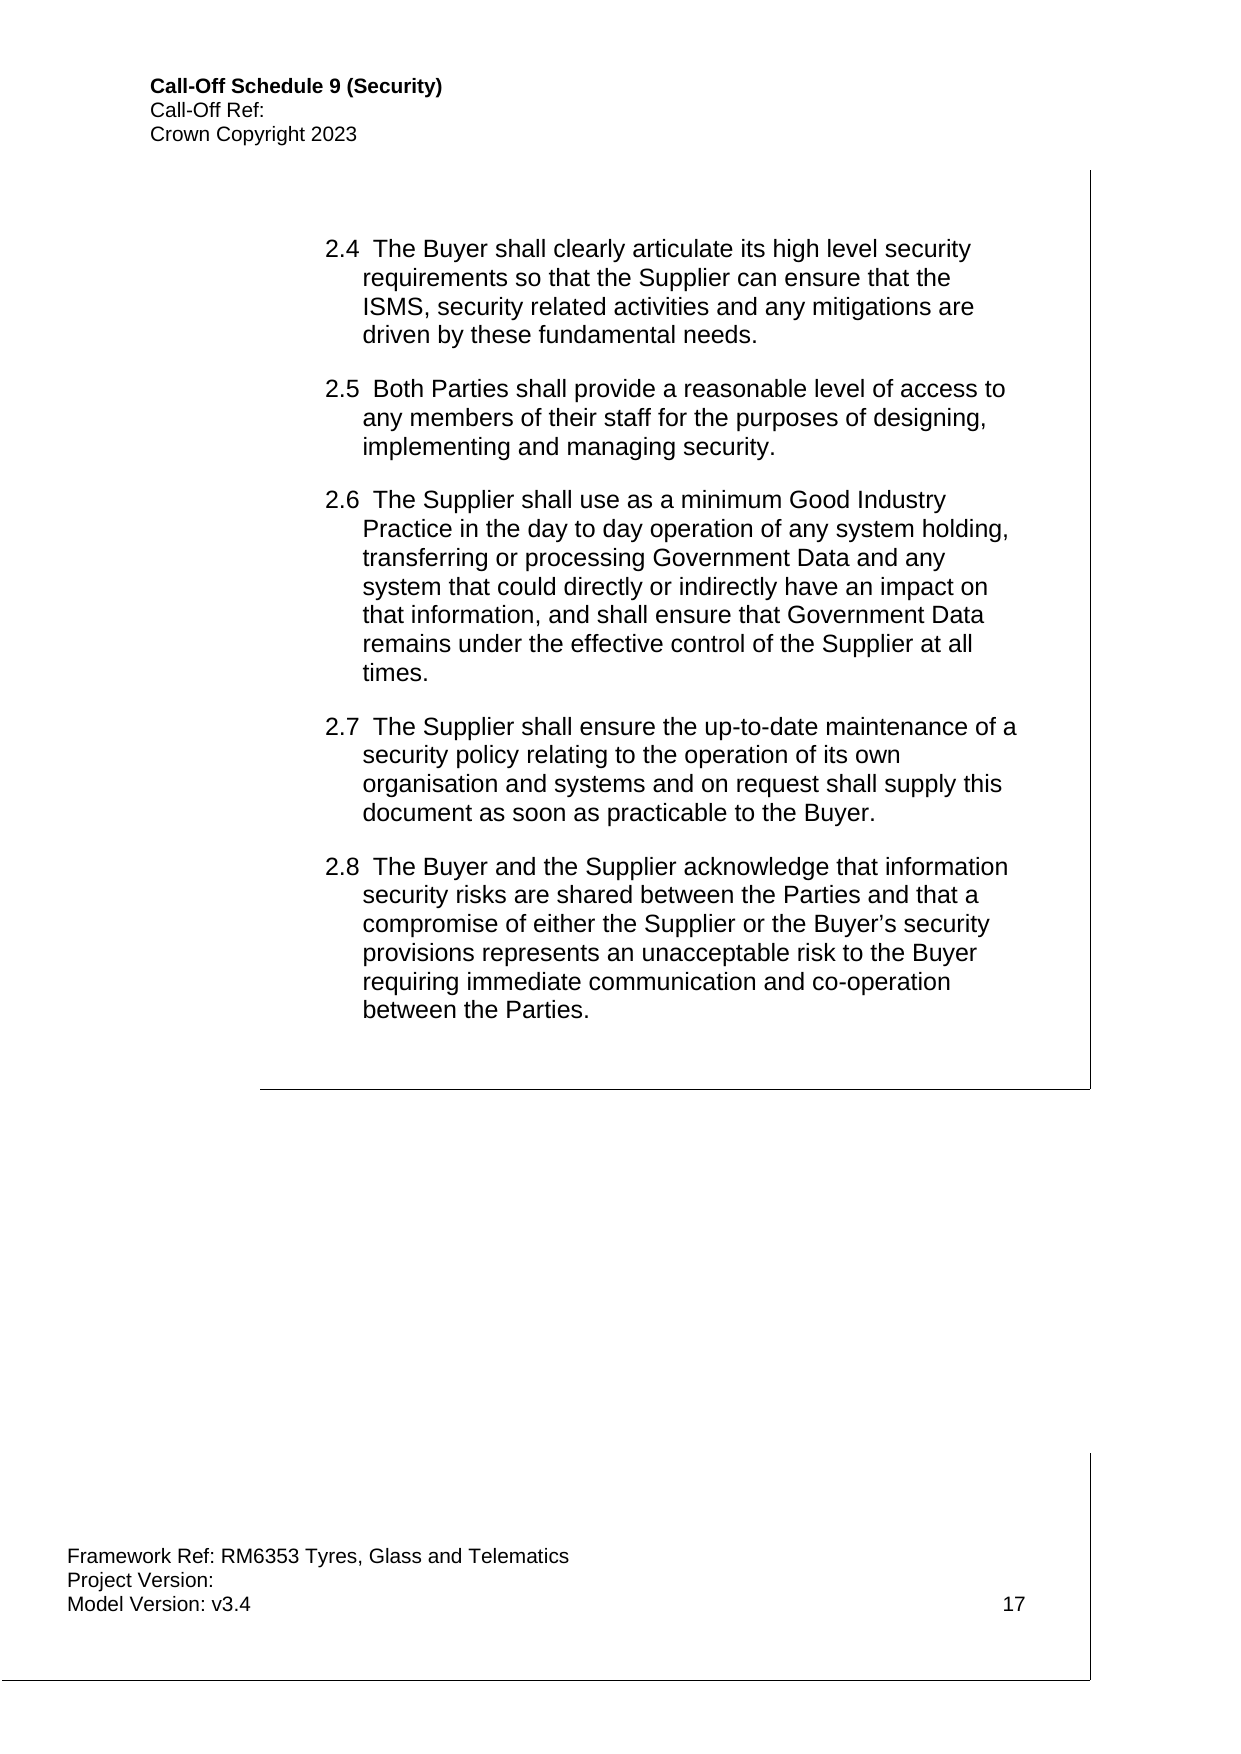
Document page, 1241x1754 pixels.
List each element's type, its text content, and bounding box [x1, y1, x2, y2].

list The Supplier shall ensure the up-to-date maintenance of a security policy relating to the operation of its own organisation and systems and on request shall supply this document as soon as practicable to the Buyer. [260, 647, 1090, 787]
list The Supplier shall use as a minimum Good Industry Practice in the day to day operation of any system holding, transferring or processing Government Data and any system that could directly or indirectly have an impact on that information, and shall ensure that Government Data remains under the effective control of the Supplier at all times. [260, 421, 1090, 647]
list The Buyer shall clearly articulate its high level security requirements so that the Supplier can ensure that the ISMS, security related activities and any mitigations are driven by these fundamental needs. [260, 170, 1090, 310]
list The Buyer and the Supplier acknowledge that information security risks are shared between the Parties and that a compromise of either the Supplier or the Buyer’s security provisions represents an unacceptable risk to the Buyer requiring immediate communication and co-operation between the Parties. [260, 787, 1090, 1089]
list Both Parties shall provide a reasonable level of access to any members of their staff for the purposes of designing, implementing and managing security. [260, 310, 1090, 421]
